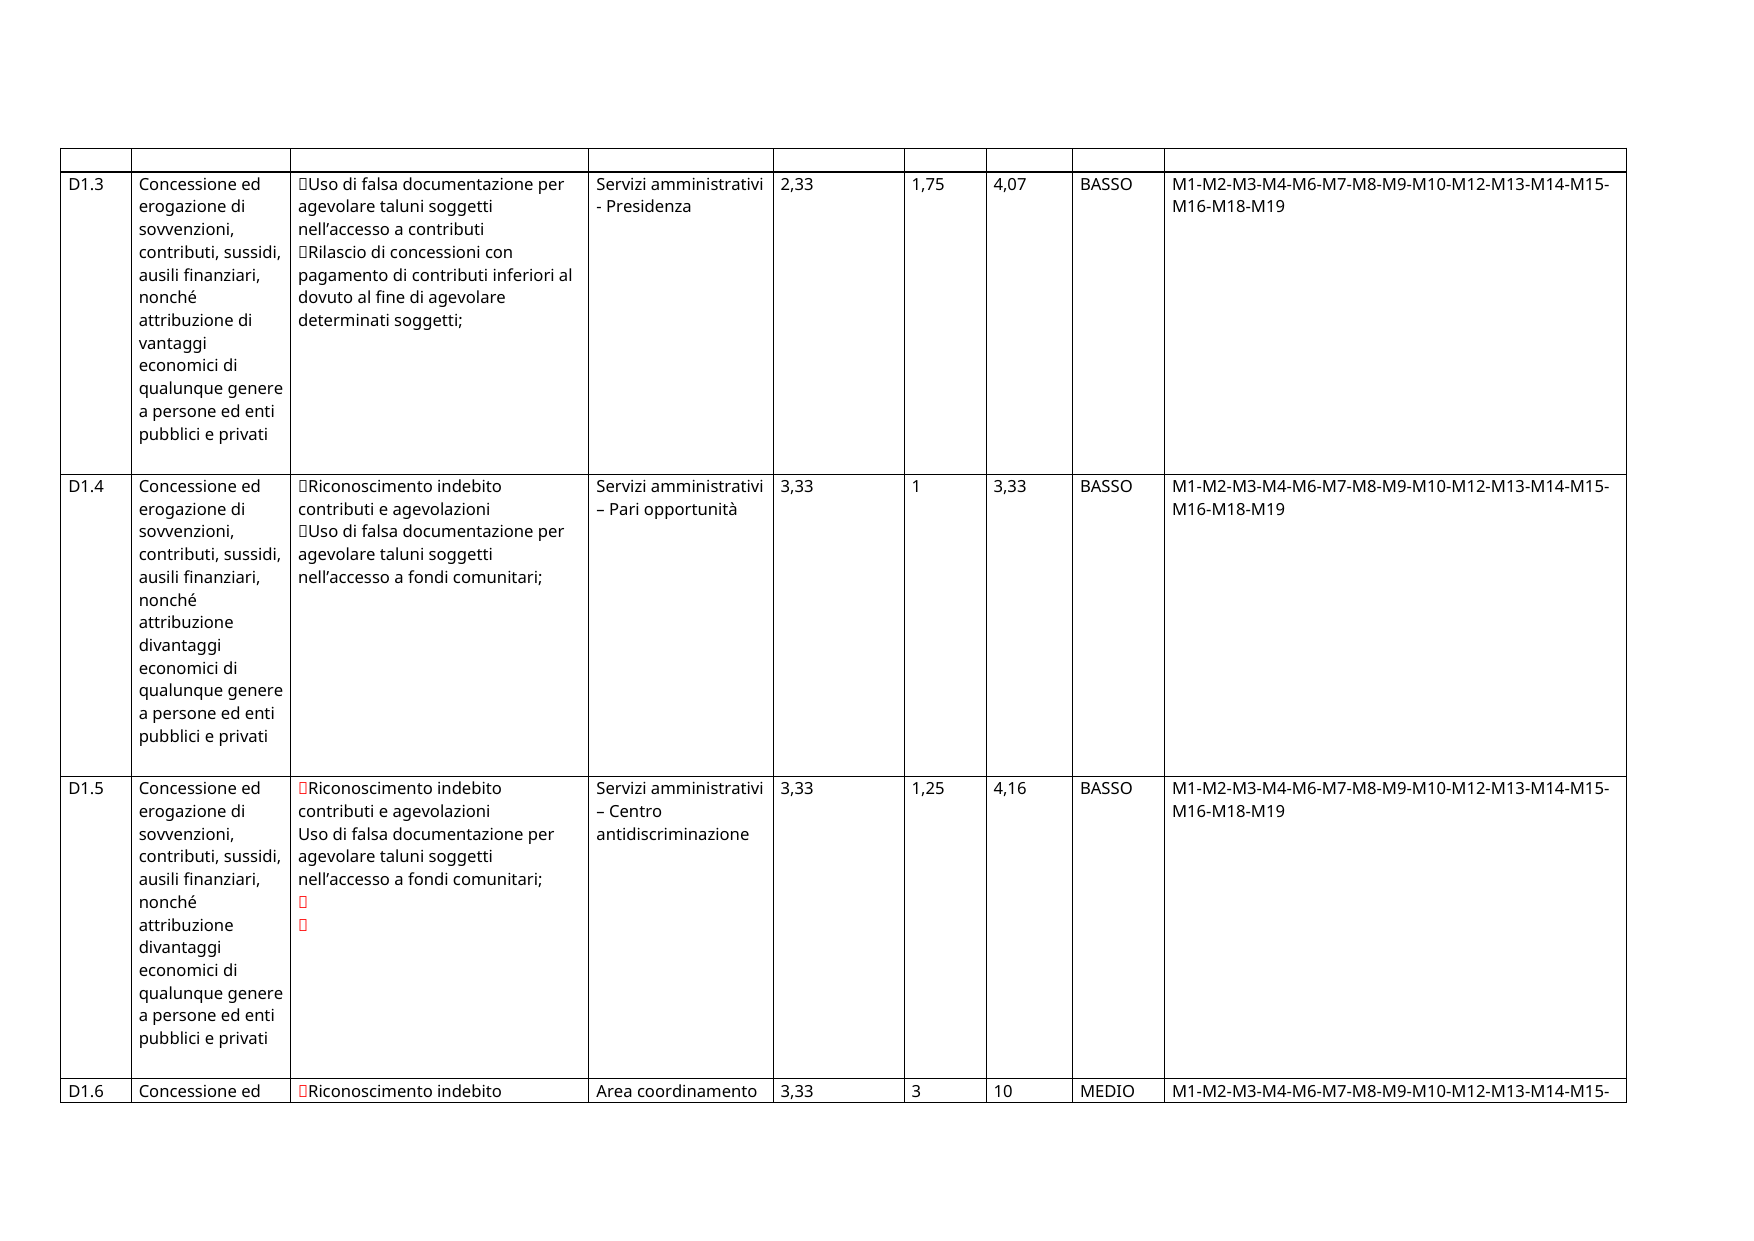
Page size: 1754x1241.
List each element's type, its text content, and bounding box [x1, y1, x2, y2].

table_cell D1.6 [61, 1079, 131, 1102]
table_cell Uso di falsa documentazione per agevolare taluni soggetti nell’accesso a contributi Rilascio di concessioni con pagamento di contributi inferiori al dovuto al fine di agevolare determinati soggetti; [291, 173, 588, 474]
table_cell Area coordinamento [589, 1079, 773, 1102]
table_cell D1.5 [61, 777, 131, 1078]
table_cell D1.3 [61, 173, 131, 474]
table_cell Servizi amministrativi – Pari opportunità [589, 475, 773, 776]
table_cell 1,75 [905, 173, 986, 474]
table_cell Servizi amministrativi - Presidenza [589, 173, 773, 474]
table_cell [1165, 149, 1626, 171]
table_cell 3 [905, 1079, 986, 1102]
table_cell Riconoscimento indebito contributi e agevolazioni Uso di falsa documentazione per agevolare taluni soggetti nell’accesso a fondi comunitari; [291, 475, 588, 776]
table_cell 4,16 [987, 777, 1072, 1078]
table_cell [291, 149, 588, 171]
table_cell M1-M2-M3-M4-M6-M7-M8-M9-M10-M12-M13-M14-M15-M16-M18-M19 [1165, 173, 1626, 474]
table_cell 1,25 [905, 777, 986, 1078]
table_cell Concessione ed erogazione di sovvenzioni, contributi, sussidi, ausili finanziari, nonché attribuzione divantaggi economici di qualunque genere a persone ed enti pubblici e privati [132, 777, 290, 1078]
table_cell BASSO [1073, 173, 1164, 474]
table_cell Concessione ed erogazione di sovvenzioni, contributi, sussidi, ausili finanziari, nonché attribuzione divantaggi economici di qualunque genere a persone ed enti pubblici e privati [132, 475, 290, 776]
table_cell 2,33 [774, 173, 904, 474]
table_cell [774, 149, 904, 171]
table_cell 3,33 [987, 475, 1072, 776]
table_cell BASSO [1073, 777, 1164, 1078]
table_cell 1 [905, 475, 986, 776]
table_cell M1-M2-M3-M4-M6-M7-M8-M9-M10-M12-M13-M14-M15- [1165, 1079, 1626, 1102]
table_cell Riconoscimento indebito contributi e agevolazioni Uso di falsa documentazione per agevolare taluni soggetti nell’accesso a fondi comunitari;   [291, 777, 588, 1078]
table_cell 3,33 [774, 475, 904, 776]
table_cell [987, 149, 1072, 171]
table_cell Riconoscimento indebito [291, 1079, 588, 1102]
table_cell [905, 149, 986, 171]
table_cell M1-M2-M3-M4-M6-M7-M8-M9-M10-M12-M13-M14-M15-M16-M18-M19 [1165, 777, 1626, 1078]
table_cell [1073, 149, 1164, 171]
table_cell Servizi amministrativi – Centro antidiscriminazione [589, 777, 773, 1078]
table_cell BASSO [1073, 475, 1164, 776]
table_cell 3,33 [774, 1079, 904, 1102]
table_cell MEDIO [1073, 1079, 1164, 1102]
table_cell M1-M2-M3-M4-M6-M7-M8-M9-M10-M12-M13-M14-M15-M16-M18-M19 [1165, 475, 1626, 776]
table_cell [589, 149, 773, 171]
table_cell [61, 149, 131, 171]
table_cell D1.4 [61, 475, 131, 776]
table_cell Concessione ed [132, 1079, 290, 1102]
table_cell Concessione ed erogazione di sovvenzioni, contributi, sussidi, ausili finanziari, nonché attribuzione di vantaggi economici di qualunque genere a persone ed enti pubblici e privati [132, 173, 290, 474]
table_cell 10 [987, 1079, 1072, 1102]
table_cell 3,33 [774, 777, 904, 1078]
table_cell 4,07 [987, 173, 1072, 474]
